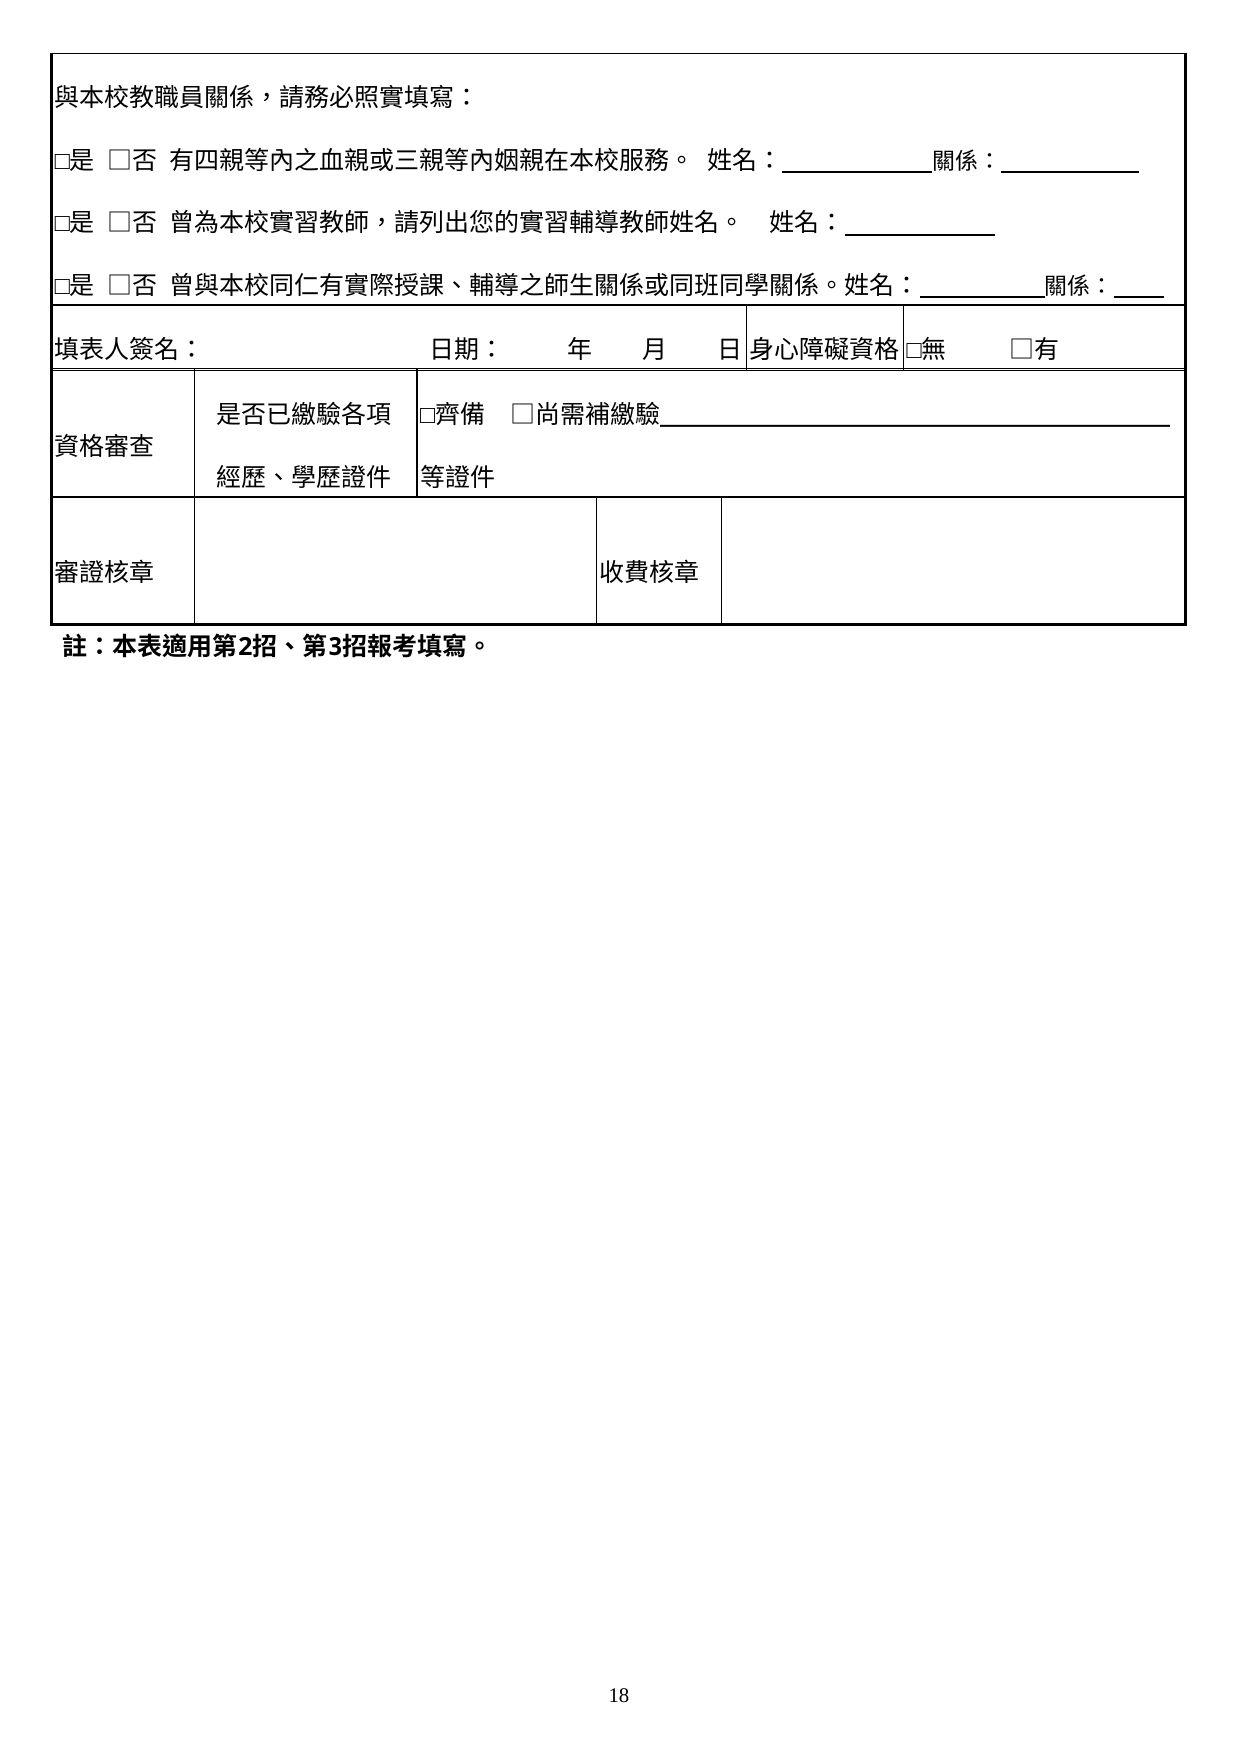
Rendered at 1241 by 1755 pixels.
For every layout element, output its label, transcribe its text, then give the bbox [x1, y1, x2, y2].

table_cell 填表人簽名： 日期： 年 月 日 [53, 306, 746, 368]
table_cell 是否已繳驗各項經歷、學歷證件 [195, 371, 416, 496]
table_cell [195, 498, 596, 623]
table_cell 資格審查 [53, 371, 194, 496]
table_cell 審證核章 [53, 498, 194, 623]
table_cell □齊備 □尚需補繳驗__________________________________等證件 [418, 371, 1184, 496]
table_cell [722, 498, 1184, 623]
table_cell □無 □有 [904, 306, 1184, 368]
table_cell 收費核章 [597, 498, 721, 623]
text 註：本表適用第2招、第3招報考填寫。 [63, 626, 1175, 662]
table_cell 身心障礙資格 [747, 306, 903, 368]
table_cell 與本校教職員關係，請務必照實填寫： □是 □否 有四親等內之血親或三親等內姻親在本校服務。 姓名： 關係： □是 □否 曾為本校實習教師，請列出您的實習輔導教師姓名。 姓名： □是 □否 曾與本校同仁有實際授課、輔導之師生關係或同班同學關係。姓名： 關係： [53, 54, 1184, 304]
